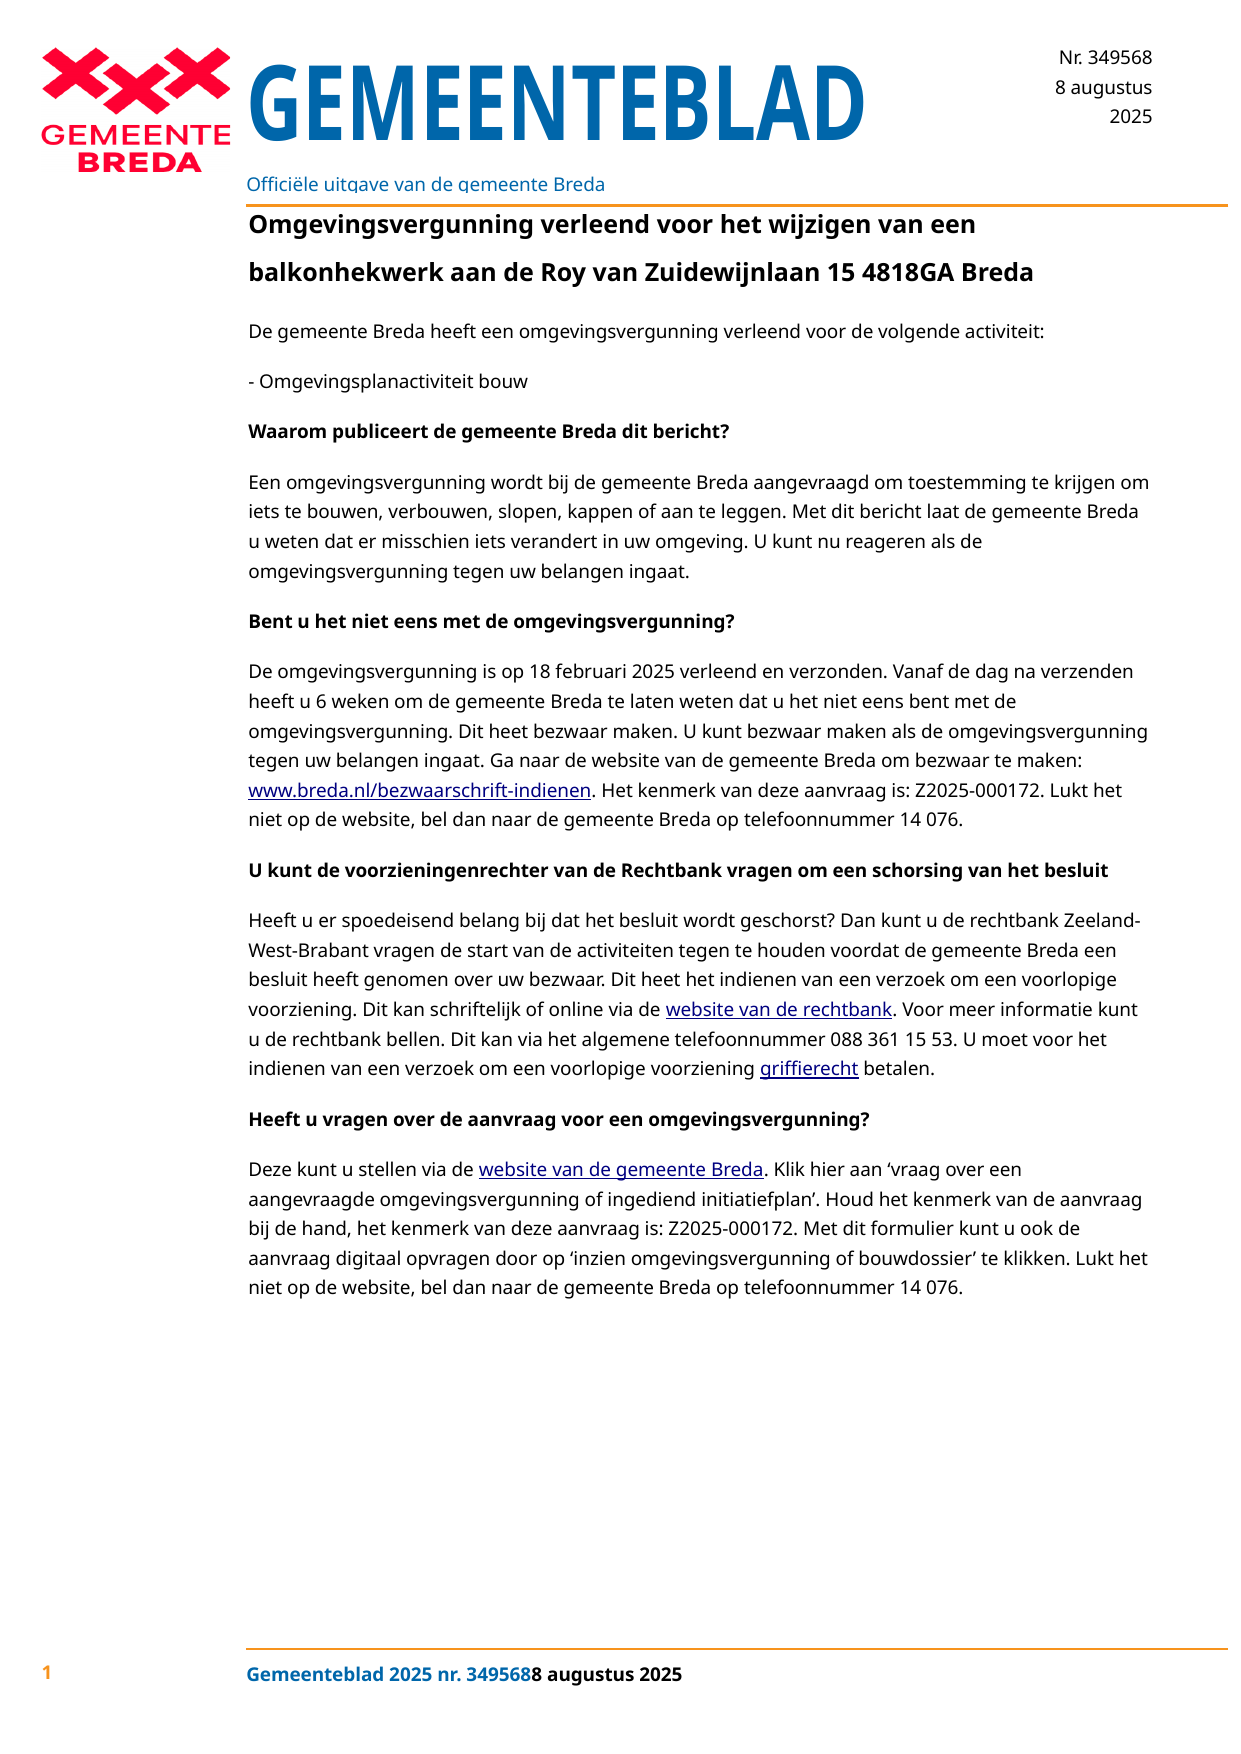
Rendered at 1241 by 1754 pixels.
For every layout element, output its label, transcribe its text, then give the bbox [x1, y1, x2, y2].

text Bent u het niet eens met de omgevingsvergunning? [248, 608, 1152, 634]
text Een omgevingsvergunning wordt bij de gemeente Breda aangevraagd om toestemming te krijgen om iets te bouwen, verbouwen, slopen, kappen of aan te leggen. Met dit bericht laat de gemeente Breda u weten dat er misschien iets verandert in uw omgeving. U kunt nu reageren als de omgevingsvergunning tegen uw belangen ingaat. [248, 469, 1152, 584]
text Omgevingsvergunning verleend voor het wijzigen van een balkonhekwerk aan de Roy van Zuidewijnlaan 15 4818GA Breda [248, 207, 1152, 288]
text Heeft u vragen over de aanvraag voor een omgevingsvergunning? [248, 1106, 1152, 1132]
text Waarom publiceert de gemeente Breda dit bericht? [248, 419, 1152, 444]
text De omgevingsvergunning is op 18 februari 2025 verleend en verzonden. Vanaf de dag na verzenden heeft u 6 weken om de gemeente Breda te laten weten dat u het niet eens bent met de omgevingsvergunning. Dit heet bezwaar maken. U kunt bezwaar maken als de omgevingsvergunning tegen uw belangen ingaat. Ga naar de website van de gemeente Breda om bezwaar te maken: www.breda.nl/bezwaarschrift-indienen. Het kenmerk van deze aanvraag is: Z2025-000172. Lukt het niet op de website, bel dan naar de gemeente Breda op telefoonnummer 14 076. [248, 659, 1152, 832]
text De gemeente Breda heeft een omgevingsvergunning verleend voor de volgende activiteit: [248, 318, 1152, 344]
picture [41, 47, 231, 172]
text U kunt de voorzieningenrechter van de Rechtbank vragen om een schorsing van het besluit [248, 857, 1152, 883]
text Deze kunt u stellen via de website van de gemeente Breda. Klik hier aan ‘vraag over een aangevraagde omgevingsvergunning of ingediend initiatiefplan’. Houd het kenmerk van de aanvraag bij de hand, het kenmerk van deze aanvraag is: Z2025-000172. Met dit formulier kunt u ook de aanvraag digitaal opvragen door op ‘inzien omgevingsvergunning of bouwdossier’ te klikken. Lukt het niet op de website, bel dan naar de gemeente Breda op telefoonnummer 14 076. [248, 1156, 1152, 1300]
text - Omgevingsplanactiviteit bouw [248, 368, 1152, 394]
text Heeft u er spoedeisend belang bij dat het besluit wordt geschorst? Dan kunt u de rechtbank Zeeland-West-Brabant vragen de start van de activiteiten tegen te houden voordat de gemeente Breda een besluit heeft genomen over uw bezwaar. Dit heet het indienen van een verzoek om een voorlopige voorziening. Dit kan schriftelijk of online via de website van de rechtbank. Voor meer informatie kunt u de rechtbank bellen. Dit kan via het algemene telefoonnummer 088 361 15 53. U moet voor het indienen van een verzoek om een voorlopige voorziening griffierecht betalen. [248, 907, 1152, 1081]
